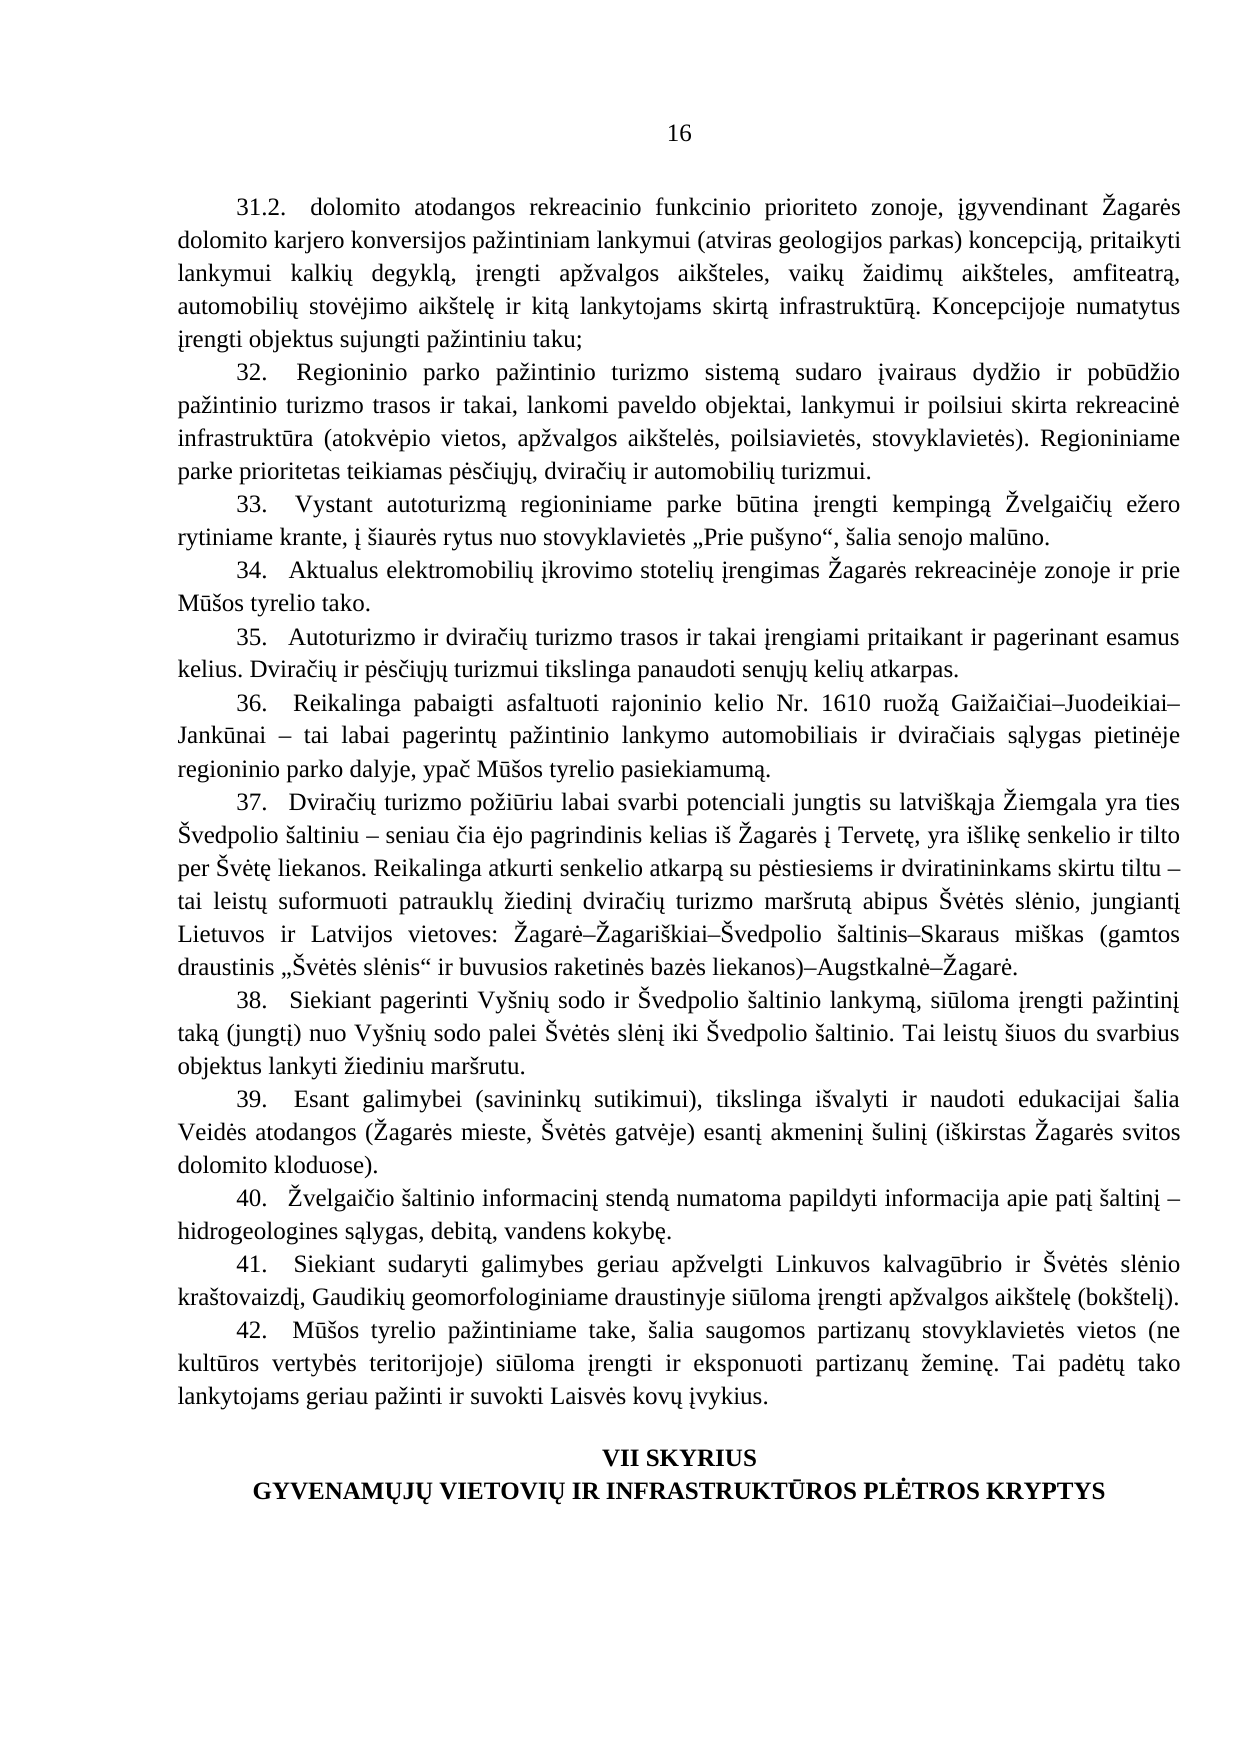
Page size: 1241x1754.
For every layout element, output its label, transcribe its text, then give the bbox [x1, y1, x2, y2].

text GYVENAMŲJŲ VIETOVIŲ IR INFRASTRUKTŪROS PLĖTROS KRYPTYS [177, 1476, 1181, 1504]
text 39. Esant galimybei (savininkų sutikimui), tikslinga išvalyti ir naudoti edukacijai šalia Veidės atodangos (Žagarės mieste, Švėtės gatvėje) esantį akmeninį šulinį (iškirstas Žagarės svitos dolomito kloduose). [177, 1084, 1181, 1179]
text 34. Aktualus elektromobilių įkrovimo stotelių įrengimas Žagarės rekreacinėje zonoje ir prie Mūšos tyrelio tako. [177, 556, 1181, 617]
text 36. Reikalinga pabaigti asfaltuoti rajoninio kelio Nr. 1610 ruožą Gaižaičiai–Juodeikiai–Jankūnai – tai labai pagerintų pažintinio lankymo automobiliais ir dviračiais sąlygas pietinėje regioninio parko dalyje, ypač Mūšos tyrelio pasiekiamumą. [177, 688, 1181, 782]
text 37. Dviračių turizmo požiūriu labai svarbi potenciali jungtis su latviškąja Žiemgala yra ties Švedpolio šaltiniu – seniau čia ėjo pagrindinis kelias iš Žagarės į Tervetę, yra išlikę senkelio ir tilto per Švėtę liekanos. Reikalinga atkurti senkelio atkarpą su pėstiesiems ir dviratininkams skirtu tiltu – tai leistų suformuoti patrauklų žiedinį dviračių turizmo maršrutą abipus Švėtės slėnio, jungiantį Lietuvos ir Latvijos vietoves: Žagarė–Žagariškiai–Švedpolio šaltinis–Skaraus miškas (gamtos draustinis „Švėtės slėnis“ ir buvusios raketinės bazės liekanos)–Augstkalnė–Žagarė. [177, 787, 1181, 981]
text 42. Mūšos tyrelio pažintiniame take, šalia saugomos partizanų stovyklavietės vietos (ne kultūros vertybės teritorijoje) siūloma įrengti ir eksponuoti partizanų žeminę. Tai padėtų tako lankytojams geriau pažinti ir suvokti Laisvės kovų įvykius. [177, 1315, 1181, 1410]
text 32. Regioninio parko pažintinio turizmo sistemą sudaro įvairaus dydžio ir pobūdžio pažintinio turizmo trasos ir takai, lankomi paveldo objektai, lankymui ir poilsiui skirta rekreacinė infrastruktūra (atokvėpio vietos, apžvalgos aikštelės, poilsiavietės, stovyklavietės). Regioniniame parke prioritetas teikiamas pėsčiųjų, dviračių ir automobilių turizmui. [177, 357, 1181, 485]
text 33. Vystant autoturizmą regioniniame parke būtina įrengti kempingą Žvelgaičių ežero rytiniame krante, į šiaurės rytus nuo stovyklavietės „Prie pušyno“, šalia senojo malūno. [177, 489, 1181, 551]
text 38. Siekiant pagerinti Vyšnių sodo ir Švedpolio šaltinio lankymą, siūloma įrengti pažintinį taką (jungtį) nuo Vyšnių sodo palei Švėtės slėnį iki Švedpolio šaltinio. Tai leistų šiuos du svarbius objektus lankyti žiediniu maršrutu. [177, 985, 1181, 1079]
text 35. Autoturizmo ir dviračių turizmo trasos ir takai įrengiami pritaikant ir pagerinant esamus kelius. Dviračių ir pėsčiųjų turizmui tikslinga panaudoti senųjų kelių atkarpas. [177, 622, 1181, 683]
text 31.2. dolomito atodangos rekreacinio funkcinio prioriteto zonoje, įgyvendinant Žagarės dolomito karjero konversijos pažintiniam lankymui (atviras geologijos parkas) koncepciją, pritaikyti lankymui kalkių degyklą, įrengti apžvalgos aikšteles, vaikų žaidimų aikšteles, amfiteatrą, automobilių stovėjimo aikštelę ir kitą lankytojams skirtą infrastruktūrą. Koncepcijoje numatytus įrengti objektus sujungti pažintiniu taku; [177, 192, 1181, 353]
text VII skyrius [177, 1443, 1181, 1472]
text 41. Siekiant sudaryti galimybes geriau apžvelgti Linkuvos kalvagūbrio ir Švėtės slėnio kraštovaizdį, Gaudikių geomorfologiniame draustinyje siūloma įrengti apžvalgos aikštelę (bokštelį). [177, 1249, 1181, 1311]
text 40. Žvelgaičio šaltinio informacinį stendą numatoma papildyti informacija apie patį šaltinį – hidrogeologines sąlygas, debitą, vandens kokybę. [177, 1183, 1181, 1245]
